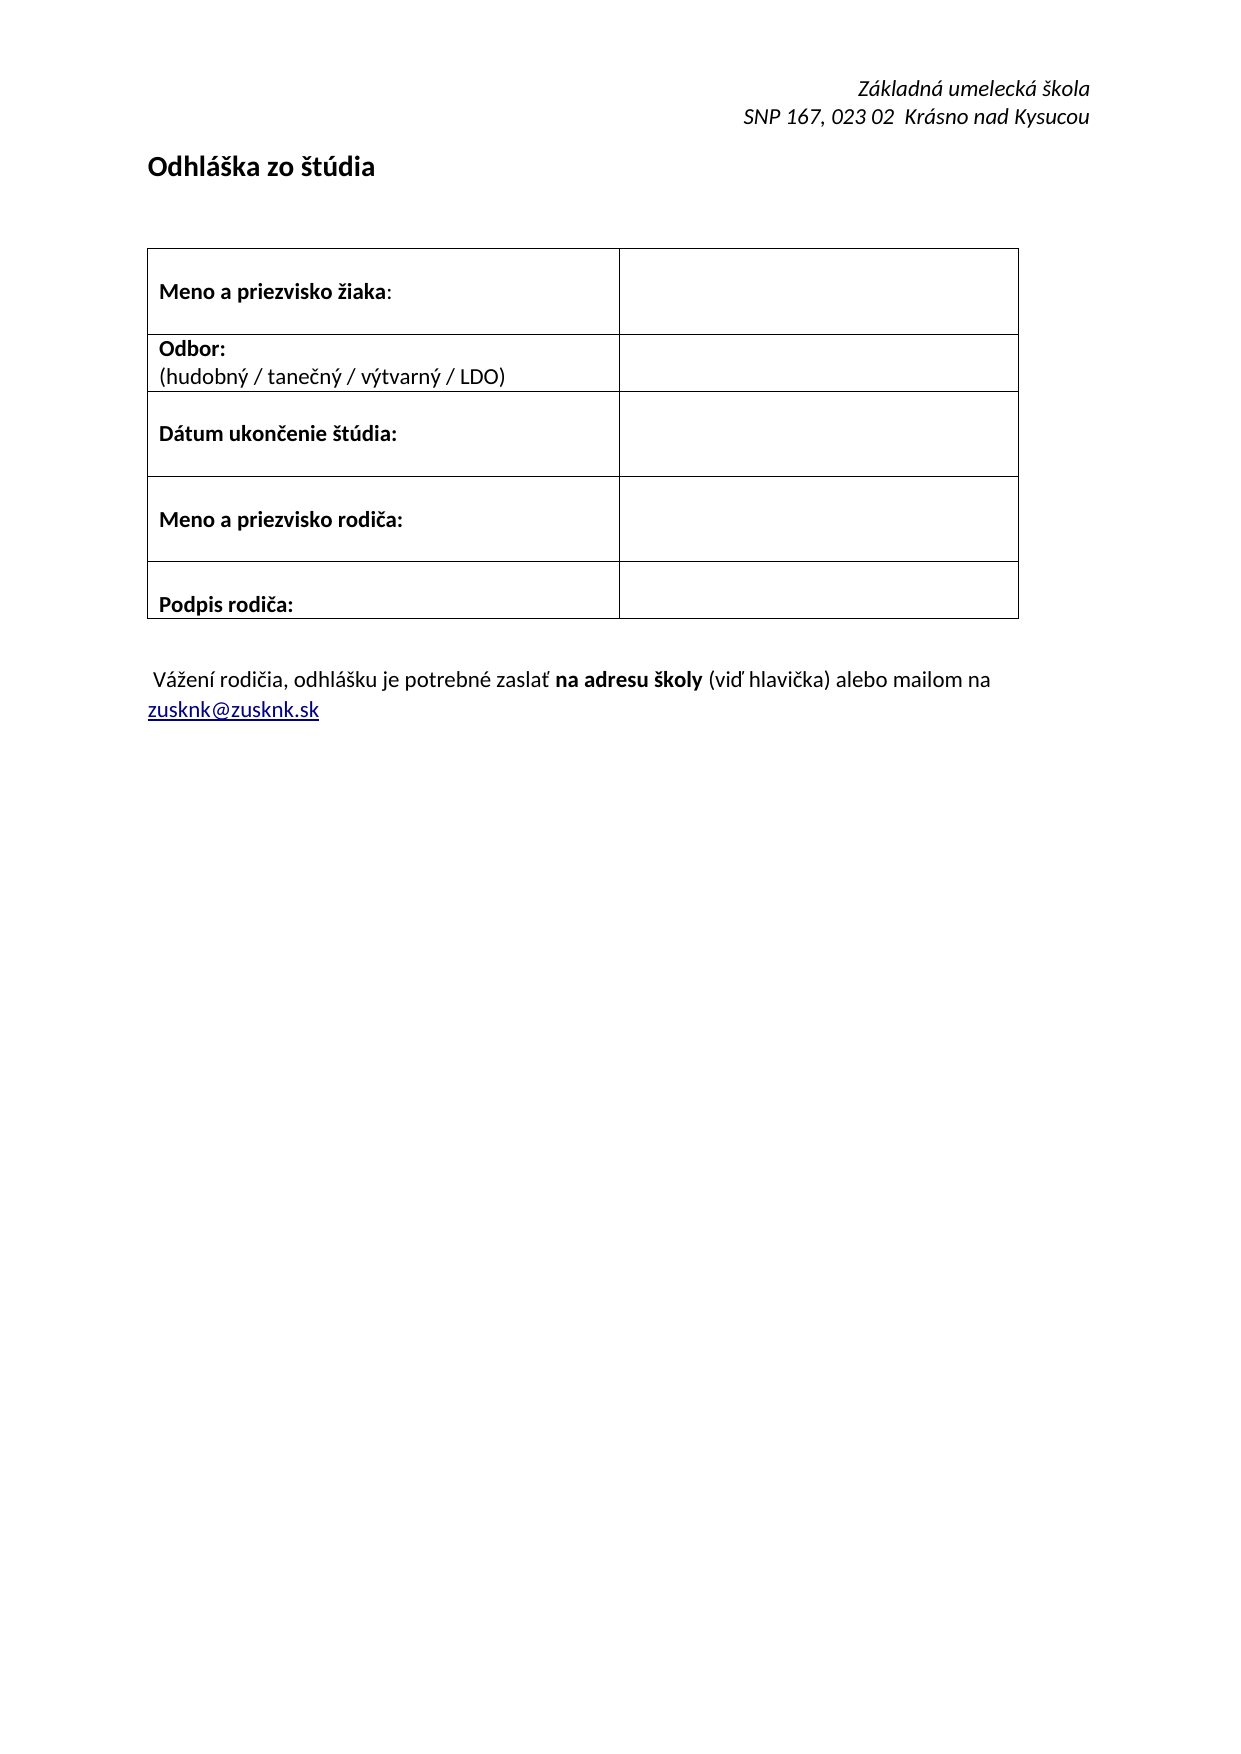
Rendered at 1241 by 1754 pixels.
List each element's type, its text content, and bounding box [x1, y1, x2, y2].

table_cell [620, 392, 1018, 476]
table_cell Odbor: (hudobný / tanečný / výtvarný / LDO) [148, 335, 619, 391]
table_cell Dátum ukončenie štúdia: [148, 392, 619, 476]
text Odhláška zo štúdia [148, 148, 1093, 183]
table_header [620, 249, 1018, 333]
table_cell Meno a priezvisko rodiča: [148, 477, 619, 561]
table_cell [620, 335, 1018, 391]
table_cell [620, 562, 1018, 618]
table_cell Podpis rodiča: [148, 562, 619, 618]
text Vážení rodičia, odhlášku je potrebné zaslať na adresu školy (viď hlavička) alebo mailom na zusknk@zusknk.sk [148, 665, 1093, 723]
table_header Meno a priezvisko žiaka: [148, 249, 619, 333]
table_cell [620, 477, 1018, 561]
